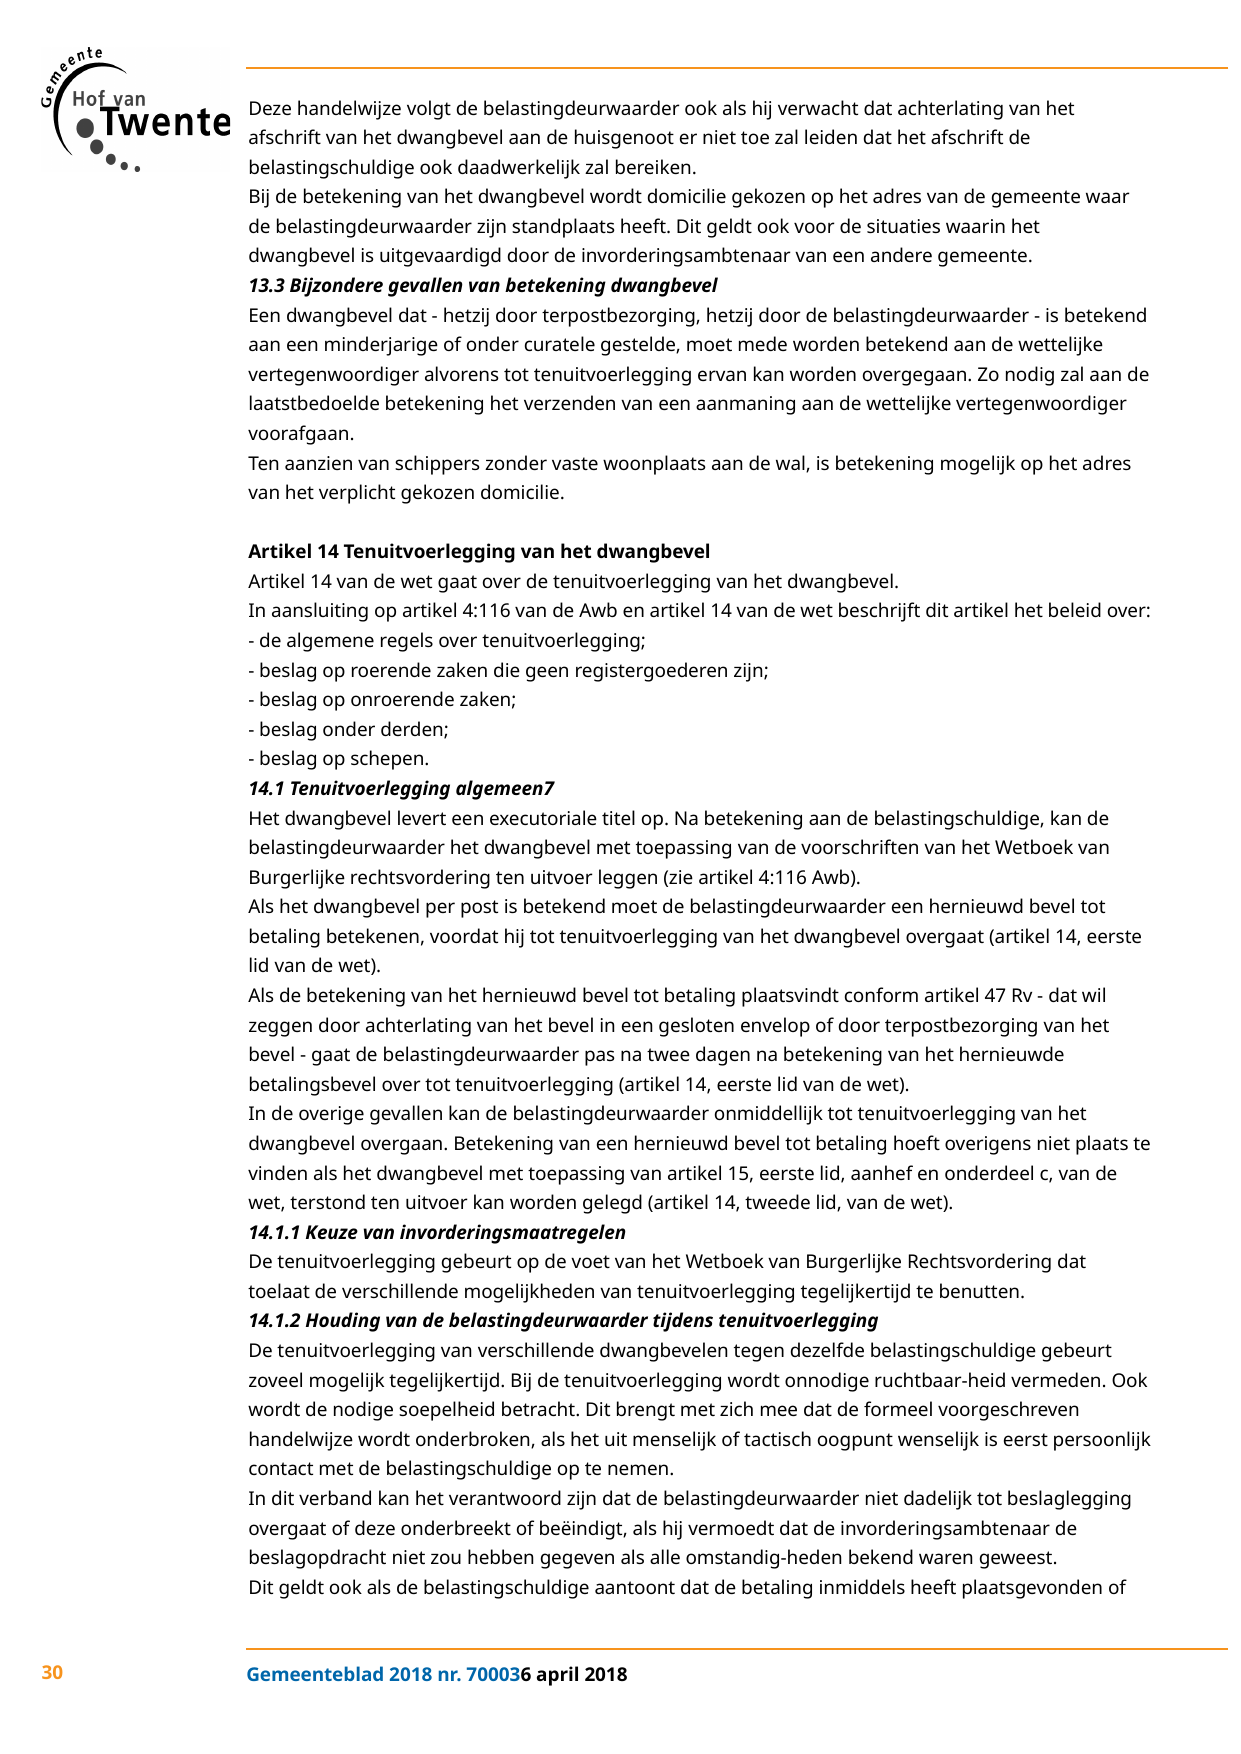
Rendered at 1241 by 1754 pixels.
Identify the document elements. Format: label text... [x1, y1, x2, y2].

text 14.1.2 Houding van de belastingdeurwaarder tijdens tenuitvoerlegging [248, 1308, 1152, 1333]
text - beslag op schepen. [248, 746, 1152, 771]
text De tenuitvoerlegging van verschillende dwangbevelen tegen dezelfde belastingschuldige gebeurt zoveel mogelijk tegelijkertijd. Bij de tenuitvoerlegging wordt onnodige ruchtbaar-heid vermeden. Ook wordt de nodige soepelheid betracht. Dit brengt met zich mee dat de formeel voorgeschreven handelwijze wordt onderbroken, als het uit menselijk of tactisch oogpunt wenselijk is eerst persoonlijk contact met de belastingschuldige op te nemen. [248, 1337, 1152, 1481]
text Artikel 14 van de wet gaat over de tenuitvoerlegging van het dwangbevel. [248, 568, 1152, 594]
text In de overige gevallen kan de belastingdeurwaarder onmiddellijk tot tenuitvoerlegging van het dwangbevel overgaan. Betekening van een hernieuwd bevel tot betaling hoeft overigens niet plaats te vinden als het dwangbevel met toepassing van artikel 15, eerste lid, aanhef en onderdeel c, van de wet, terstond ten uitvoer kan worden gelegd (artikel 14, tweede lid, van de wet). [248, 1101, 1152, 1215]
text - beslag onder derden; [248, 716, 1152, 742]
text In dit verband kan het verantwoord zijn dat de belastingdeurwaarder niet dadelijk tot beslaglegging overgaat of deze onderbreekt of beëindigt, als hij vermoedt dat de invorderingsambtenaar de beslagopdracht niet zou hebben gegeven als alle omstandig-heden bekend waren geweest. [248, 1485, 1152, 1570]
text Deze handelwijze volgt de belastingdeurwaarder ook als hij verwacht dat achterlating van het afschrift van het dwangbevel aan de huisgenoot er niet toe zal leiden dat het afschrift de belastingschuldige ook daadwerkelijk zal bereiken. [248, 95, 1152, 180]
picture [41, 47, 231, 172]
text In aansluiting op artikel 4:116 van de Awb en artikel 14 van de wet beschrijft dit artikel het beleid over: [248, 598, 1152, 623]
text Het dwangbevel levert een executoriale titel op. Na betekening aan de belastingschuldige, kan de belastingdeurwaarder het dwangbevel met toepassing van de voorschriften van het Wetboek van Burgerlijke rechtsvordering ten uitvoer leggen (zie artikel 4:116 Awb). [248, 805, 1152, 890]
text - beslag op roerende zaken die geen registergoederen zijn; [248, 657, 1152, 683]
text Een dwangbevel dat - hetzij door terpostbezorging, hetzij door de belastingdeurwaarder - is betekend aan een minderjarige of onder curatele gestelde, moet mede worden betekend aan de wettelijke vertegenwoordiger alvorens tot tenuitvoerlegging ervan kan worden overgegaan. Zo nodig zal aan de laatstbedoelde betekening het verzenden van een aanmaning aan de wettelijke vertegenwoordiger voorafgaan. [248, 302, 1152, 446]
text - beslag op onroerende zaken; [248, 686, 1152, 712]
text Ten aanzien van schippers zonder vaste woonplaats aan de wal, is betekening mogelijk op het adres van het verplicht gekozen domicilie. [248, 450, 1152, 505]
text 14.1 Tenuitvoerlegging algemeen7 [248, 775, 1152, 801]
text De tenuitvoerlegging gebeurt op de voet van het Wetboek van Burgerlijke Rechtsvordering dat toelaat de verschillende mogelijkheden van tenuitvoerlegging tegelijkertijd te benutten. [248, 1248, 1152, 1304]
text Dit geldt ook als de belastingschuldige aantoont dat de betaling inmiddels heeft plaatsgevonden of [248, 1574, 1152, 1600]
text Als het dwangbevel per post is betekend moet de belastingdeurwaarder een hernieuwd bevel tot betaling betekenen, voordat hij tot tenuitvoerlegging van het dwangbevel overgaat (artikel 14, eerste lid van de wet). [248, 893, 1152, 978]
text 14.1.1 Keuze van invorderingsmaatregelen [248, 1219, 1152, 1245]
text 13.3 Bijzondere gevallen van betekening dwangbevel [248, 272, 1152, 298]
text Als de betekening van het hernieuwd bevel tot betaling plaatsvindt conform artikel 47 Rv - dat wil zeggen door achterlating van het bevel in een gesloten envelop of door terpostbezorging van het bevel - gaat de belastingdeurwaarder pas na twee dagen na betekening van het hernieuwde betalingsbevel over tot tenuitvoerlegging (artikel 14, eerste lid van de wet). [248, 982, 1152, 1097]
text Artikel 14 Tenuitvoerlegging van het dwangbevel [248, 538, 1152, 564]
text - de algemene regels over tenuitvoerlegging; [248, 627, 1152, 653]
text Bij de betekening van het dwangbevel wordt domicilie gekozen op het adres van de gemeente waar de belastingdeurwaarder zijn standplaats heeft. Dit geldt ook voor de situaties waarin het dwangbevel is uitgevaardigd door de invorderingsambtenaar van een andere gemeente. [248, 183, 1152, 268]
